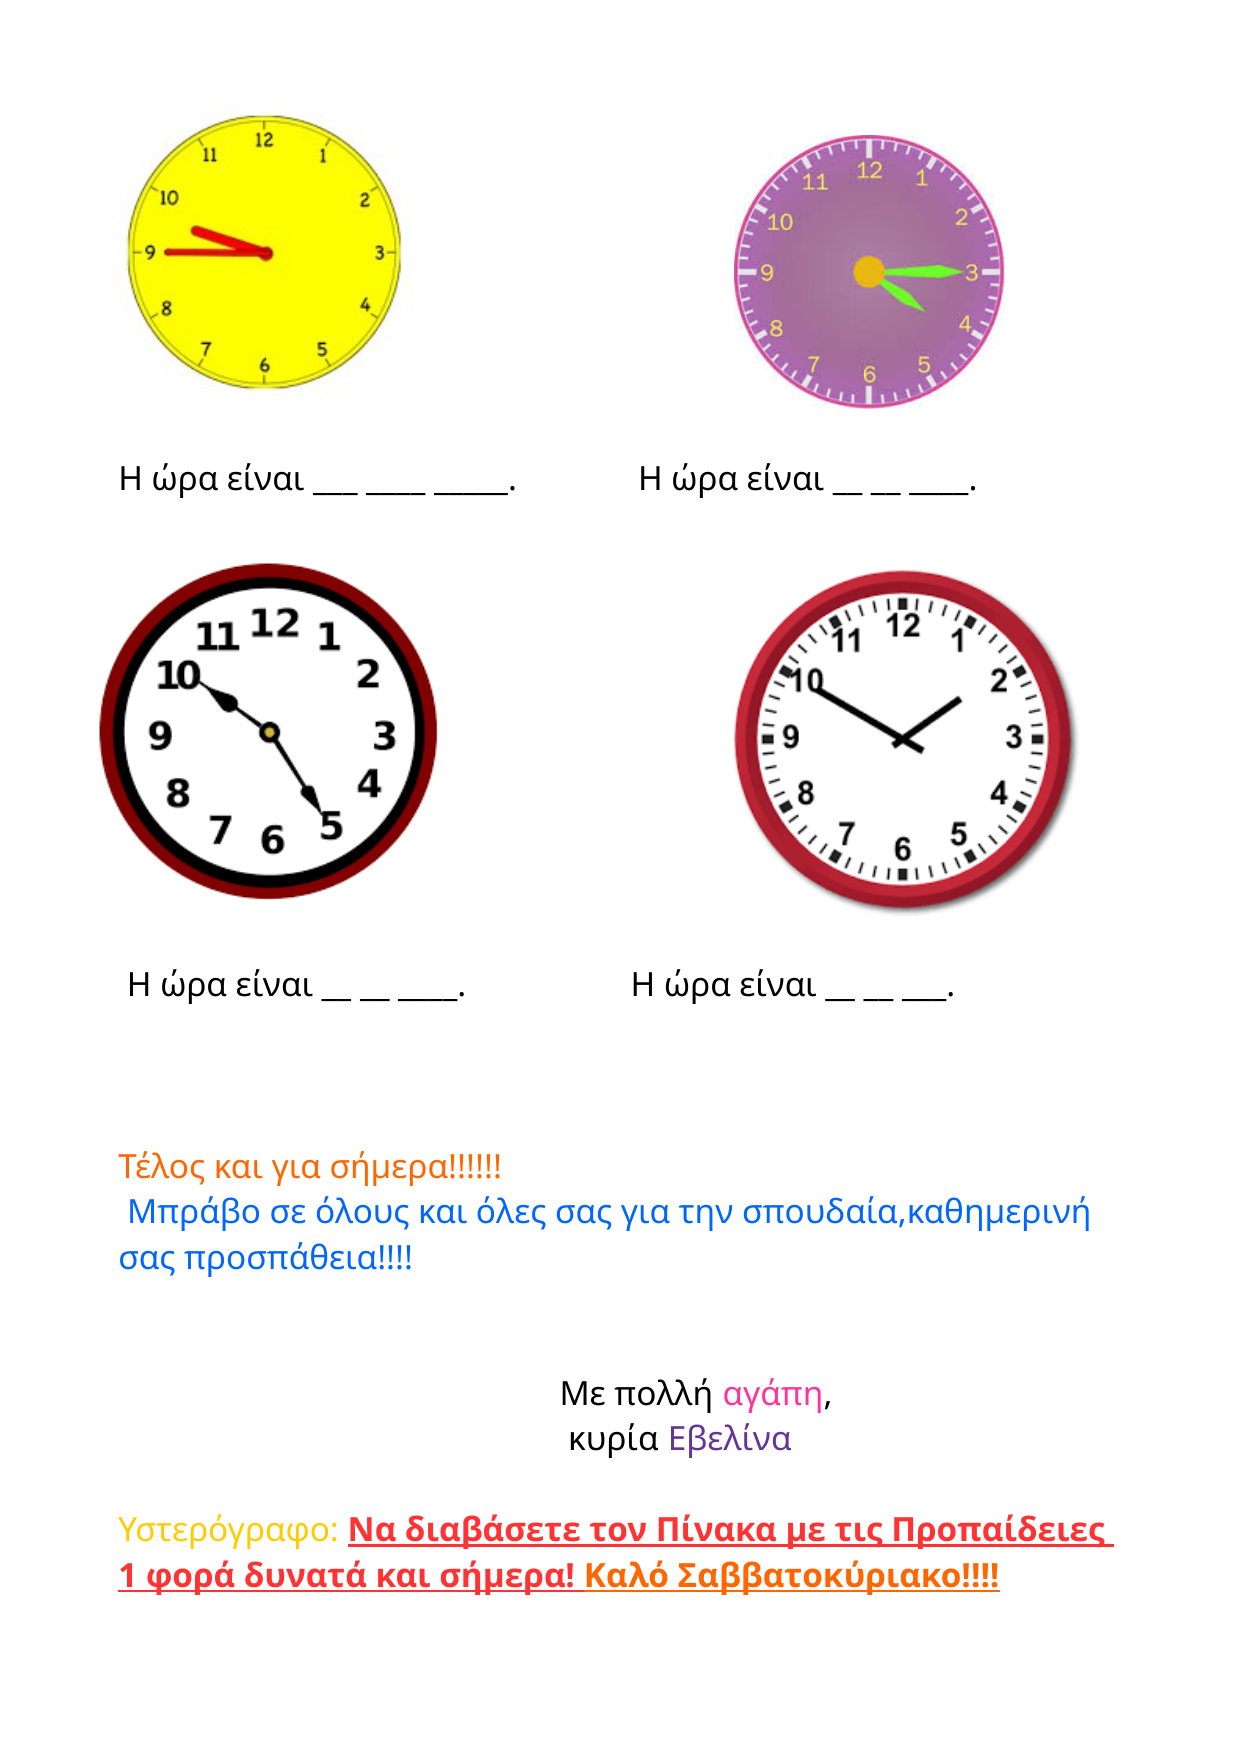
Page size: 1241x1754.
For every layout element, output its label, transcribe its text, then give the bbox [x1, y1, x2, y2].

picture [113, 102, 415, 404]
text Με πολλή αγάπη, [118, 1370, 1122, 1415]
text Η ώρα είναι ___ ____ _____. Η ώρα είναι __ __ ____. [118, 454, 1122, 500]
text Η ώρα είναι __ __ ____. Η ώρα είναι __ __ ___. [118, 961, 1122, 1006]
picture [92, 556, 445, 907]
text Υστερόγραφο: Να διαβάσετε τον Πίνακα με τις Προπαίδειες 1 φορά δυνατά και σήμερα! Καλό Σαββατοκύριακο!!!! [118, 1506, 1122, 1597]
text κυρία Εβελίνα [118, 1415, 1122, 1461]
picture [734, 135, 1005, 409]
text Τέλος και για σήμερα!!!!!! [118, 1143, 1122, 1188]
picture [727, 564, 1079, 916]
text Μπράβο σε όλους και όλες σας για την σπουδαία,καθημερινή σας προσπάθεια!!!! [118, 1188, 1122, 1279]
